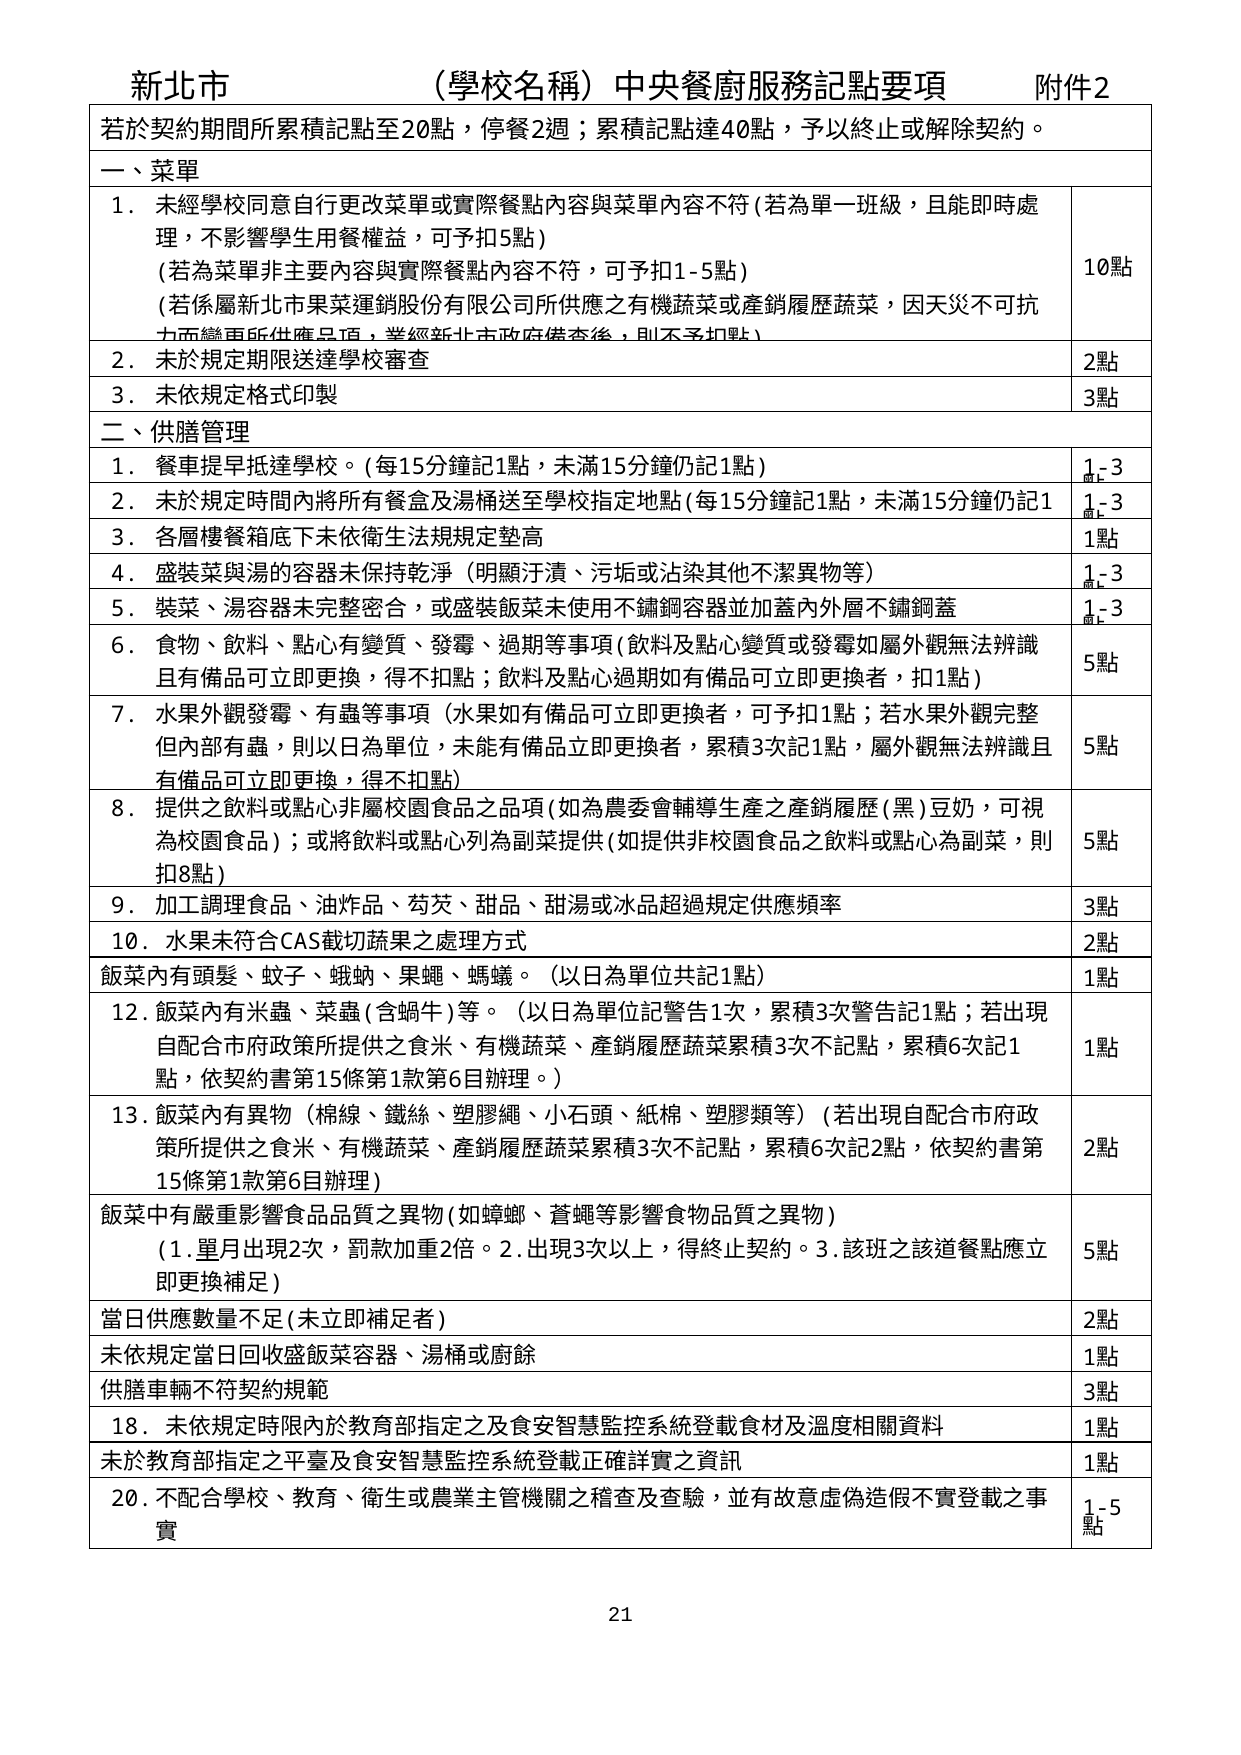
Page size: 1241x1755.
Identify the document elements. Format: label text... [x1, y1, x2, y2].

table_cell 1-3點 [1072, 554, 1151, 588]
table_cell 5點 [1072, 696, 1151, 788]
table_cell 未於規定時間內將所有餐盒及湯桶送至學校指定地點(每15分鐘記1點，未滿15分鐘仍記1點) [90, 483, 1071, 517]
table_cell 3點 [1072, 887, 1151, 921]
table_cell 3點 [1072, 377, 1151, 411]
table_cell 未經學校同意自行更改菜單或實際餐點內容與菜單內容不符(若為單一班級，且能即時處理，不影響學生用餐權益，可予扣5點) (若為菜單非主要內容與實際餐點內容不符，可予扣1-5點) (若係屬新北市果菜運銷股份有限公司所供應之有機蔬菜或產銷履歷蔬菜，因天災不可抗力而變更所供應品項，業經新北市政府備查後，則不予扣點) [90, 187, 1071, 340]
table_cell 3點 [1072, 1372, 1151, 1406]
table_cell 未於教育部指定之平臺及食安智慧監控系統登載正確詳實之資訊 [90, 1443, 1071, 1477]
table_cell 5點 [1072, 790, 1151, 886]
table_cell 飯菜中有嚴重影響食品品質之異物(如蟑螂、蒼蠅等影響食物品質之異物) (1.單月出現2次，罰款加重2倍。2.出現3次以上，得終止契約。3.該班之該道餐點應立即更換補足) [90, 1195, 1071, 1300]
table_cell 1-3點 [1072, 448, 1151, 482]
table_cell 食物、飲料、點心有變質、發霉、過期等事項(飲料及點心變質或發霉如屬外觀無法辨識且有備品可立即更換，得不扣點；飲料及點心過期如有備品可立即更換者，扣1點) [90, 625, 1071, 695]
table_cell 水果外觀發霉、有蟲等事項（水果如有備品可立即更換者，可予扣1點；若水果外觀完整但內部有蟲，則以日為單位，未能有備品立即更換者，累積3次記1點，屬外觀無法辨識且有備品可立即更換，得不扣點） [90, 696, 1071, 788]
table_cell 飯菜內有米蟲、菜蟲(含蝸牛)等。（以日為單位記警告1次，累積3次警告記1點；若出現自配合市府政策所提供之食米、有機蔬菜、產銷履歷蔬菜累積3次不記點，累積6次記1點，依契約書第15條第1款第6目辦理。） [90, 993, 1071, 1095]
table_cell 不配合學校、教育、衛生或農業主管機關之稽查及查驗，並有故意虛偽造假不實登載之事實 [90, 1478, 1071, 1548]
table_cell 供膳車輛不符契約規範 [90, 1372, 1071, 1406]
table_cell 飯菜內有異物（棉線、鐵絲、塑膠繩、小石頭、紙棉、塑膠類等）(若出現自配合市府政策所提供之食米、有機蔬菜、產銷履歷蔬菜累積3次不記點，累積6次記2點，依契約書第15條第1款第6目辦理) [90, 1096, 1071, 1193]
table_cell 2點 [1072, 1301, 1151, 1335]
table_cell 1點 [1072, 519, 1151, 553]
table_cell 加工調理食品、油炸品、芶芡、甜品、甜湯或冰品超過規定供應頻率 [90, 887, 1071, 921]
table_header 若於契約期間所累積記點至20點，停餐2週；累積記點達40點，予以終止或解除契約。 [90, 105, 1151, 150]
table_cell 未依規定時限內於教育部指定之及食安智慧監控系統登載食材及溫度相關資料 [90, 1407, 1071, 1441]
table_cell 盛裝菜與湯的容器未保持乾淨（明顯汙漬、污垢或沾染其他不潔異物等） [90, 554, 1071, 588]
table_cell 1-3點 [1072, 483, 1151, 517]
table_cell 未依規定當日回收盛飯菜容器、湯桶或廚餘 [90, 1336, 1071, 1371]
table_cell 一、菜單 [90, 151, 1151, 186]
table_cell 當日供應數量不足(未立即補足者) [90, 1301, 1071, 1335]
table_cell 5點 [1072, 625, 1151, 695]
table_cell 各層樓餐箱底下未依衛生法規規定墊高 [90, 519, 1071, 553]
text 新北市 （學校名稱）中央餐廚服務記點要項 附件2 [89, 75, 1152, 104]
table_cell 水果未符合CAS截切蔬果之處理方式 [90, 922, 1071, 956]
table_cell 2點 [1072, 341, 1151, 376]
table_cell 裝菜、湯容器未完整密合，或盛裝飯菜未使用不鏽鋼容器並加蓋內外層不鏽鋼蓋 [90, 589, 1071, 624]
table_cell 1點 [1072, 1336, 1151, 1371]
table_cell 1點 [1072, 958, 1151, 992]
table_cell 提供之飲料或點心非屬校園食品之品項(如為農委會輔導生產之產銷履歷(黑)豆奶，可視為校園食品)；或將飲料或點心列為副菜提供(如提供非校園食品之飲料或點心為副菜，則扣8點) [90, 790, 1071, 886]
table_cell 二、供膳管理 [90, 412, 1151, 447]
table_cell 10點 [1072, 187, 1151, 340]
table_cell 1點 [1072, 1407, 1151, 1441]
table_cell 未於規定期限送達學校審查 [90, 341, 1071, 376]
table_cell 1點 [1072, 1443, 1151, 1477]
table_cell 1-5點 [1072, 1478, 1151, 1548]
table_cell 5點 [1072, 1195, 1151, 1300]
table_cell 2點 [1072, 922, 1151, 956]
table_cell 2點 [1072, 1096, 1151, 1193]
table_cell 飯菜內有頭髮、蚊子、蛾蚋、果蠅、螞蟻。（以日為單位共記1點） [90, 958, 1071, 992]
table_cell 1-3點 [1072, 589, 1151, 624]
table_cell 1點 [1072, 993, 1151, 1095]
table_cell 未依規定格式印製 [90, 377, 1071, 411]
table_cell 餐車提早抵達學校。(每15分鐘記1點，未滿15分鐘仍記1點) [90, 448, 1071, 482]
